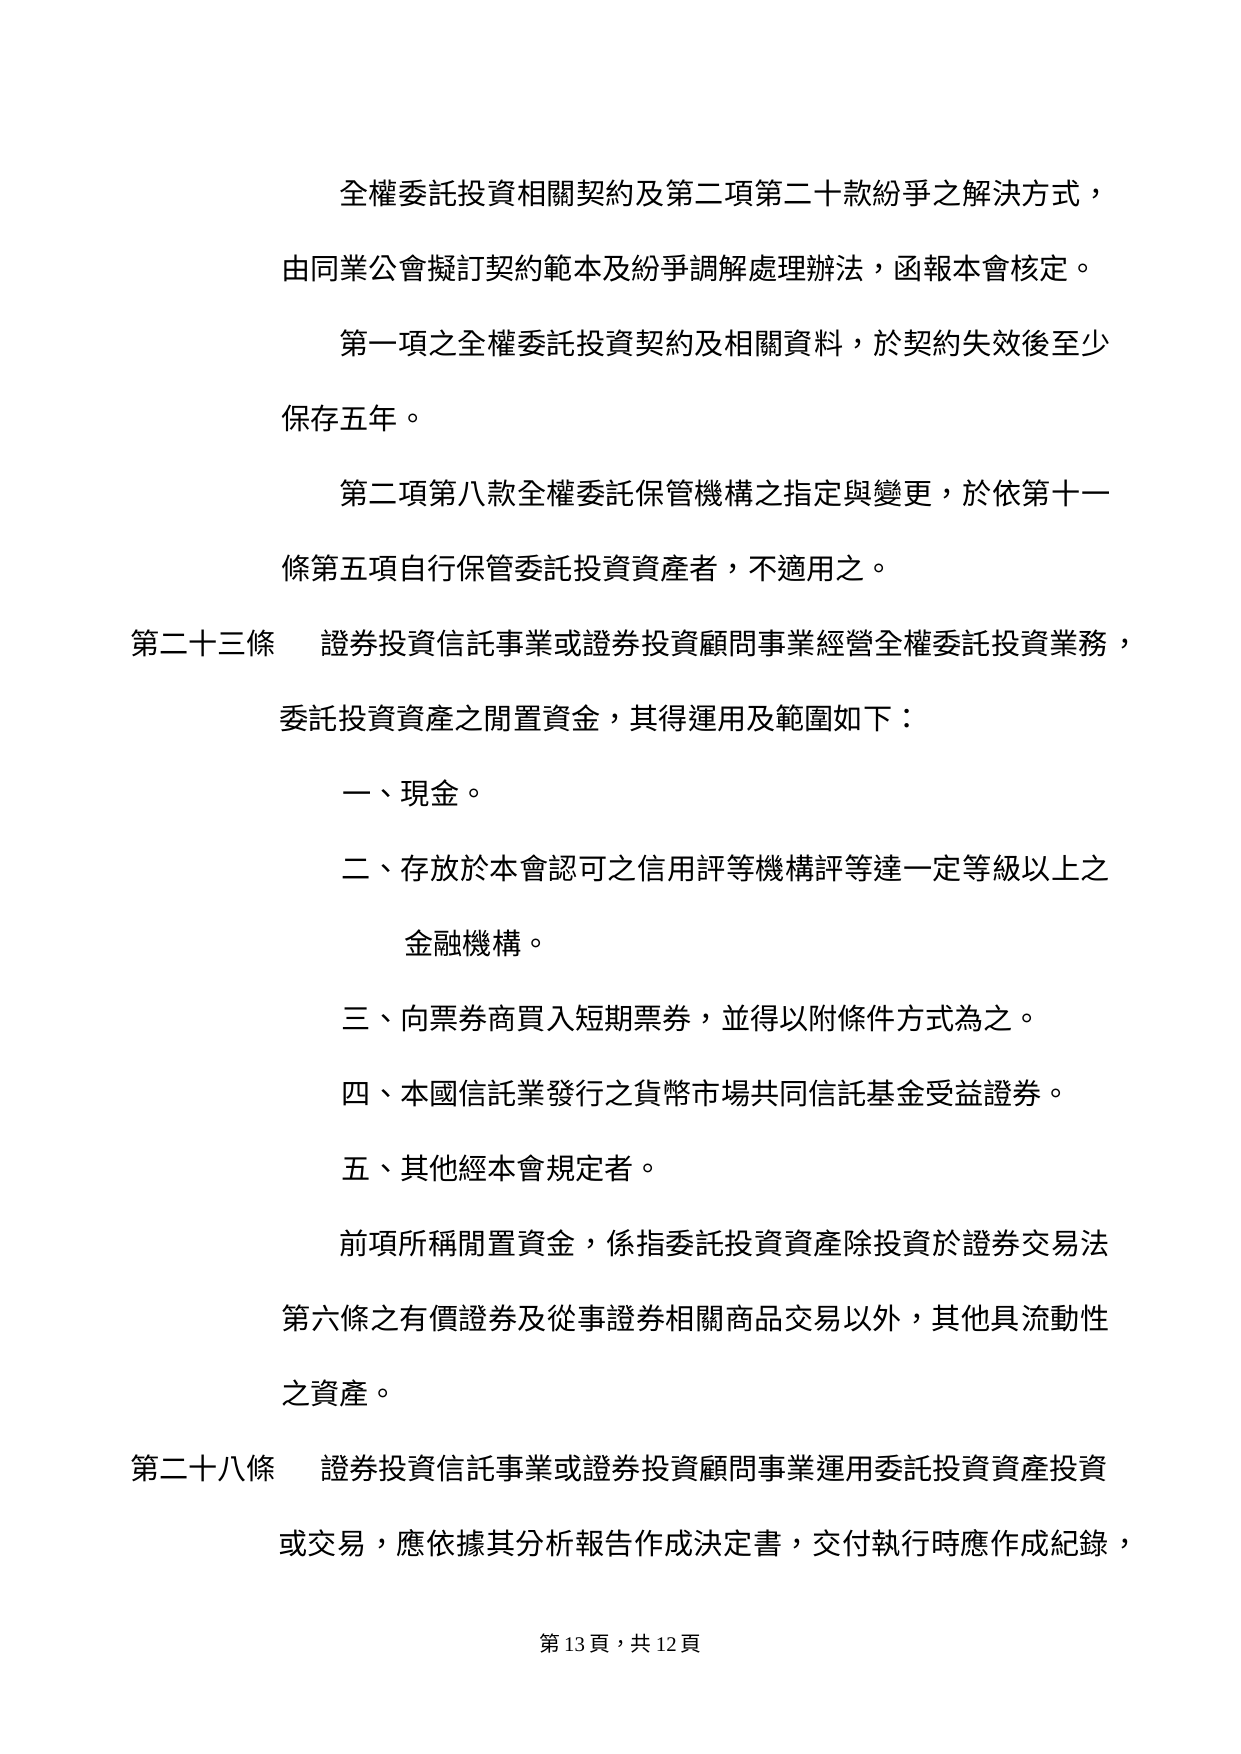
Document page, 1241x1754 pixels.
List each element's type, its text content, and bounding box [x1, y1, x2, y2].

text 全權委託投資相關契約及第二項第二十款紛爭之解決方式，由同業公會擬訂契約範本及紛爭調解處理辦法，函報本會核定。 [281, 154, 1110, 304]
text 二、存放於本會認可之信用評等機構評等達一定等級以上之金融機構。 [342, 829, 1110, 979]
text 第二十三條 證券投資信託事業或證券投資顧問事業經營全權委託投資業務，委託投資資產之閒置資金，其得運用及範圍如下： [130, 604, 1110, 754]
text 一、現金。 [342, 754, 1110, 829]
text 前項所稱閒置資金，係指委託投資資產除投資於證券交易法第六條之有價證券及從事證券相關商品交易以外，其他具流動性之資產。 [281, 1204, 1110, 1429]
text 四、本國信託業發行之貨幣市場共同信託基金受益證券。 [342, 1054, 1110, 1129]
text 三、向票券商買入短期票券，並得以附條件方式為之。 [342, 979, 1110, 1054]
text 第二項第八款全權委託保管機構之指定與變更，於依第十一條第五項自行保管委託投資資產者，不適用之。 [281, 454, 1110, 604]
text 第二十八條 證券投資信託事業或證券投資顧問事業運用委託投資資產投資或交易，應依據其分析報告作成決定書，交付執行時應作成紀錄，並按月提出檢討報告，其分析報告與決定應有合理基礎及根據。 [130, 1429, 1110, 1579]
text 第一項之全權委託投資契約及相關資料，於契約失效後至少保存五年。 [281, 304, 1110, 454]
text 五、其他經本會規定者。 [342, 1129, 1110, 1204]
